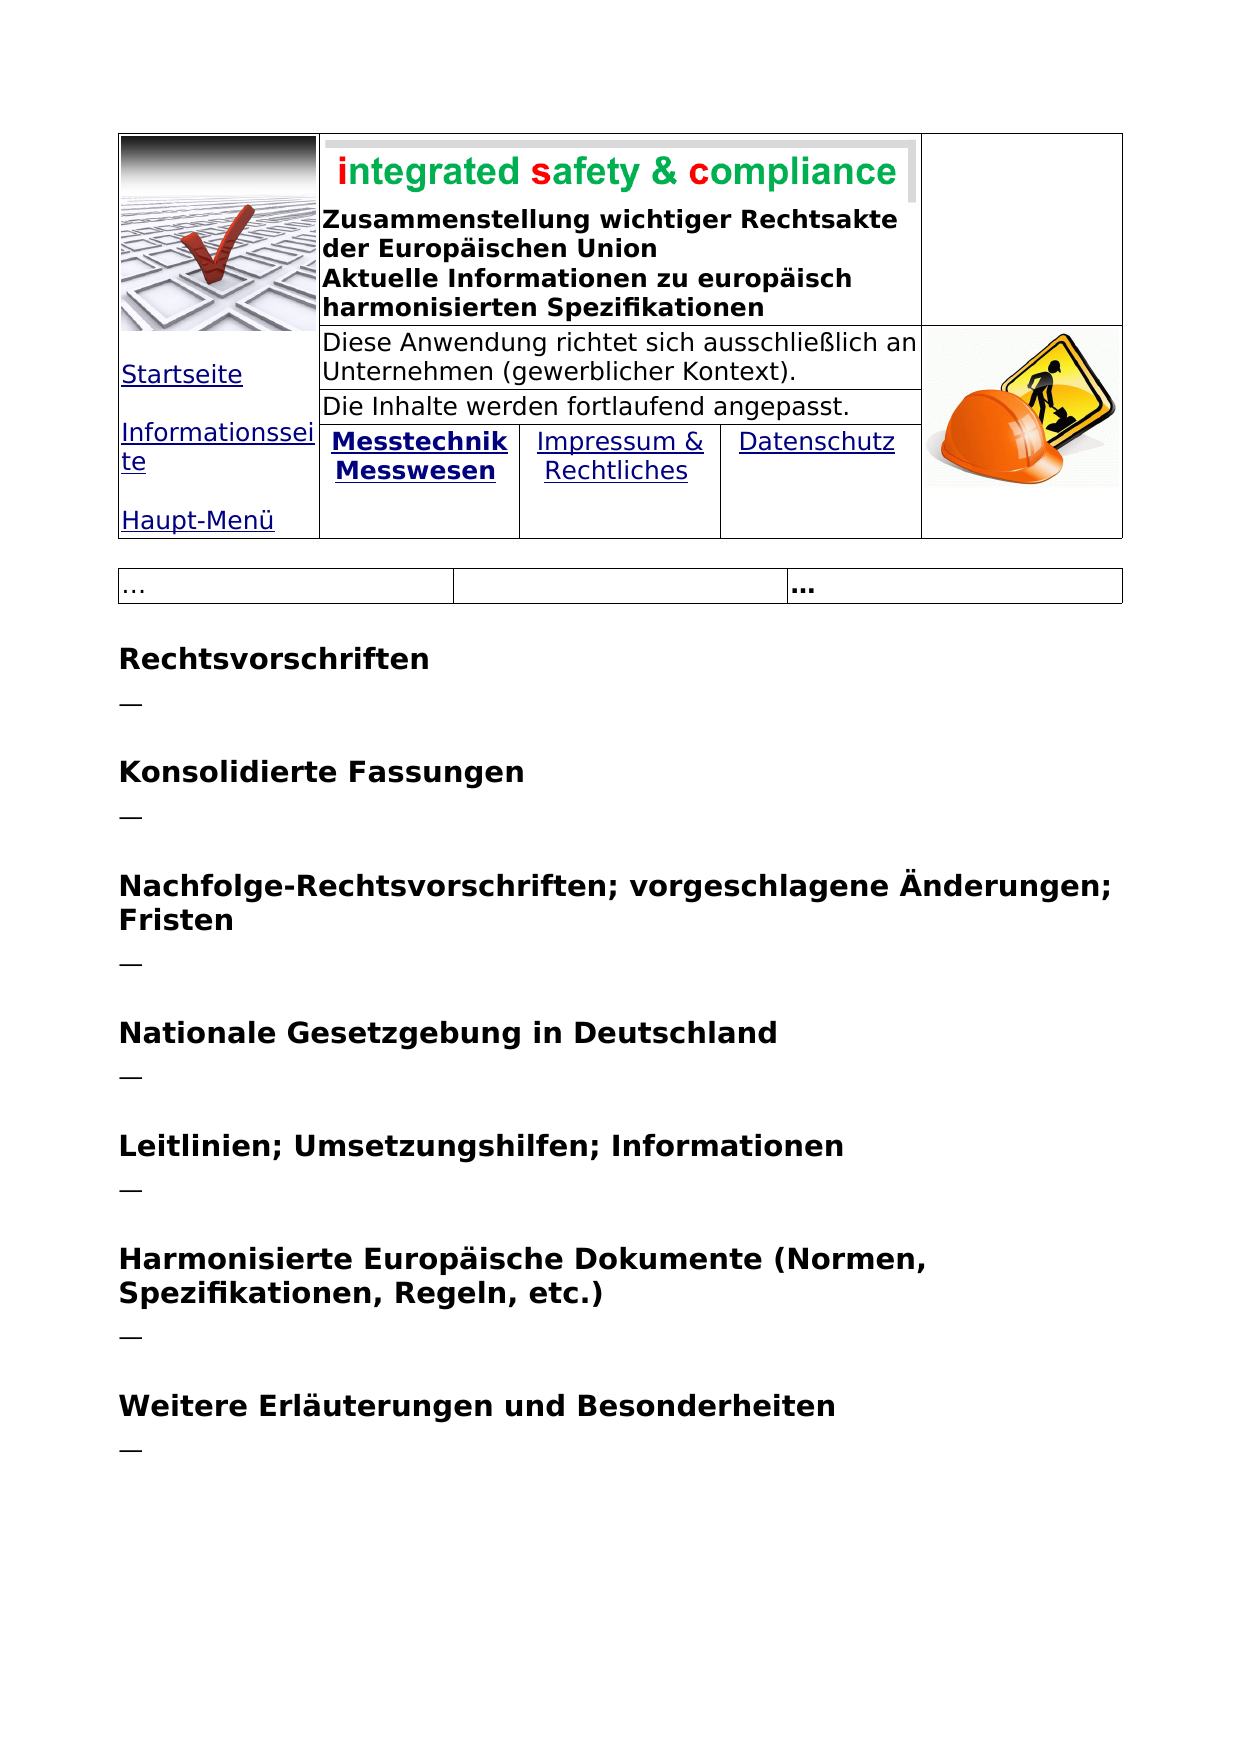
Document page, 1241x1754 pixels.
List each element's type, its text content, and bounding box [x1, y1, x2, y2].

table_header [922, 134, 1122, 325]
table_cell Die Inhalte werden fortlaufend angepasst. [320, 390, 921, 424]
table_cell Datenschutz [721, 425, 921, 538]
text — [118, 689, 1122, 718]
picture [924, 328, 1120, 488]
table_header … [788, 569, 1122, 603]
text — [118, 802, 1122, 831]
text — [118, 1323, 1122, 1352]
table_cell Messtechnik Messwesen [320, 425, 519, 538]
subtitle Nachfolge-Rechtsvorschriften; vorgeschlagene Änderungen; Fristen [118, 869, 1122, 937]
table_cell Impressum & Rechtliches [520, 425, 720, 538]
picture [321, 136, 919, 206]
table_header Startseite Informationsseite Haupt-Menü [119, 134, 319, 538]
subtitle Weitere Erläuterungen und Besonderheiten [118, 1389, 1122, 1423]
subtitle Leitlinien; Umsetzungshilfen; Informationen [118, 1129, 1122, 1163]
subtitle Konsolidierte Fassungen [118, 756, 1122, 790]
table_cell [922, 326, 1122, 538]
subtitle Rechtsvorschriften [118, 643, 1122, 677]
subtitle Nationale Gesetzgebung in Deutschland [118, 1016, 1122, 1050]
text — [118, 1436, 1122, 1465]
table_header Zusammenstellung wichtiger Rechtsakte der Europäischen Union Aktuelle Informationen zu europäisch harmonisierten Spezifikationen [320, 134, 921, 325]
text — [118, 1176, 1122, 1205]
text — [118, 1062, 1122, 1092]
table_header [454, 569, 787, 603]
table_cell Diese Anwendung richtet sich ausschließlich an Unternehmen (gewerblicher Kontext). [320, 326, 921, 389]
picture [121, 136, 316, 331]
subtitle Harmonisierte Europäische Dokumente (Normen, Spezifikationen, Regeln, etc.) [118, 1242, 1122, 1310]
text — [118, 949, 1122, 978]
table_header … [119, 569, 453, 603]
